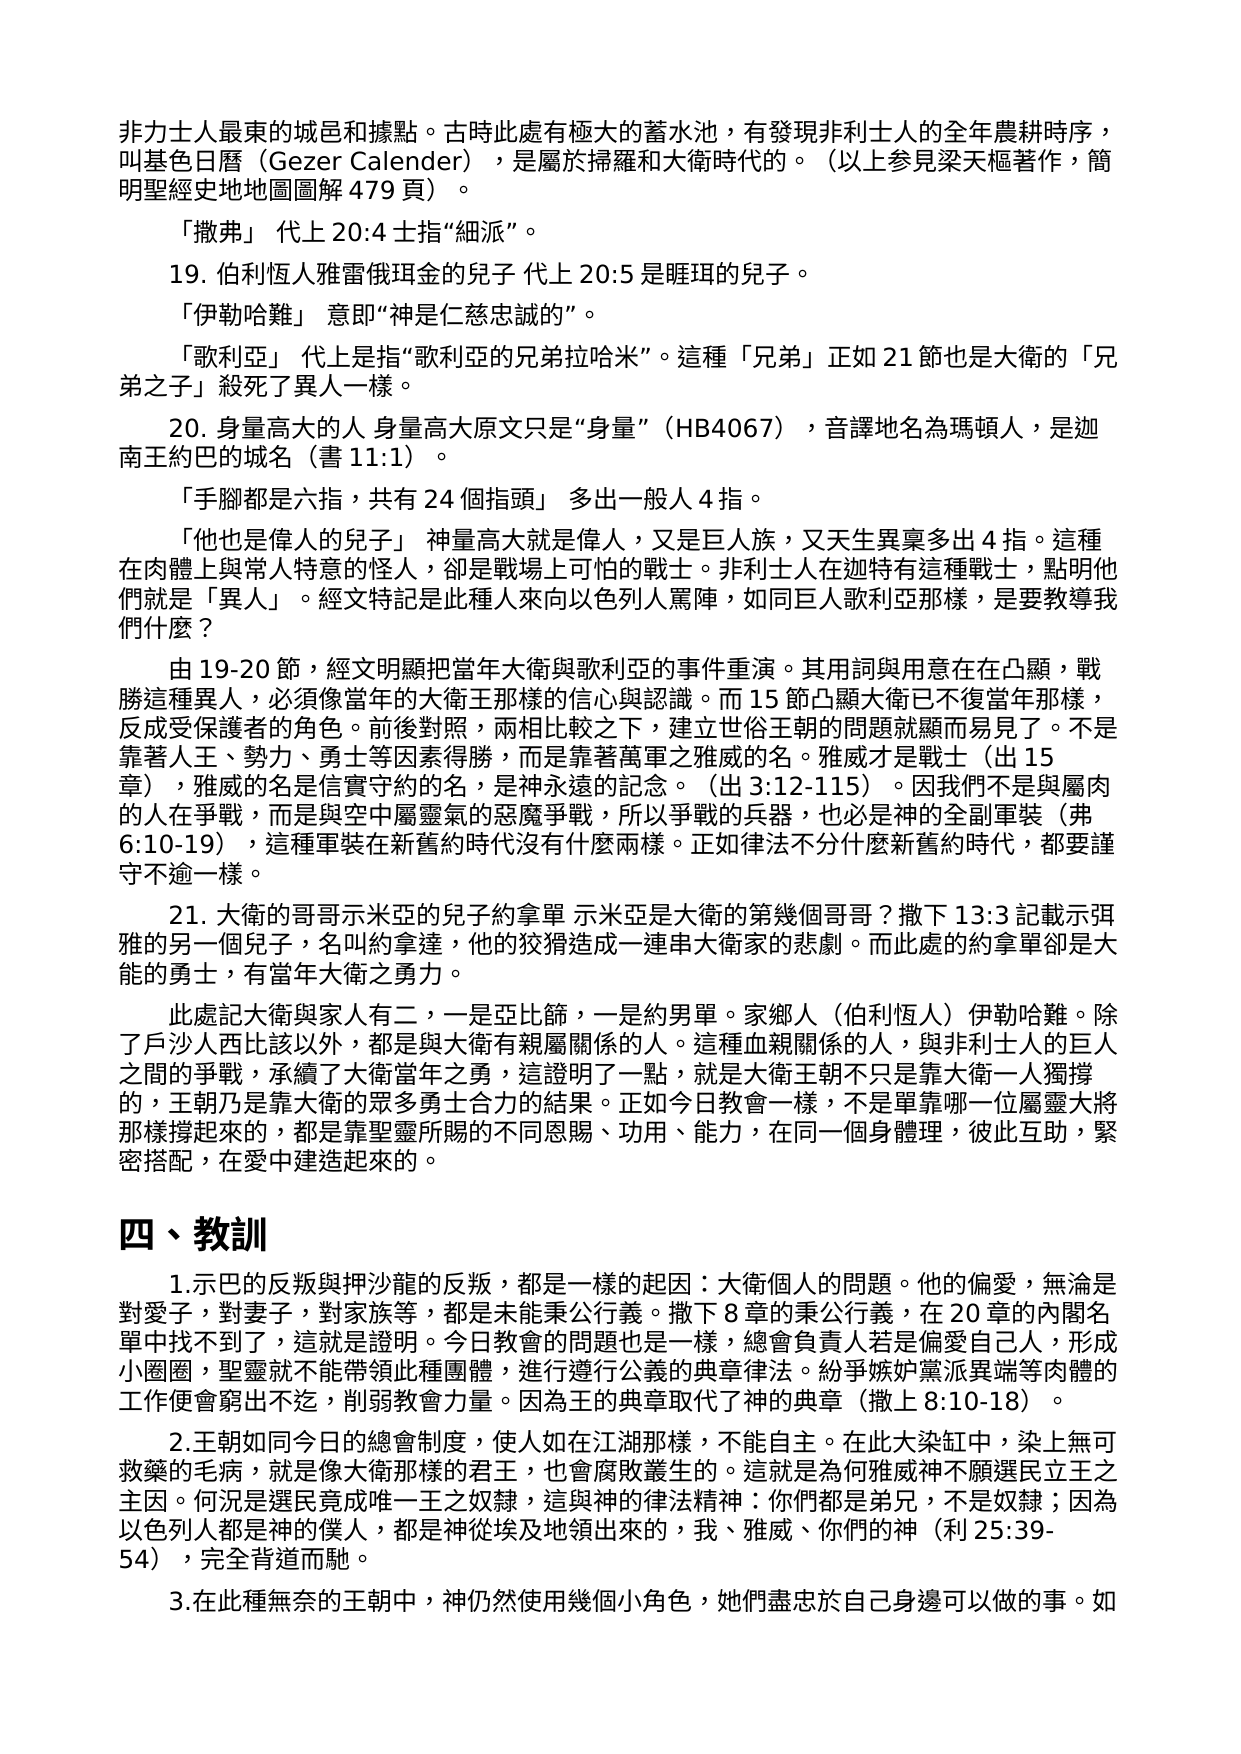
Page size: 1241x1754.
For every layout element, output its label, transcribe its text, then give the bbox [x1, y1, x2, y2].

text 「他也是偉人的兒子」 神量高大就是偉人，又是巨人族，又天生異稟多出4指。這種在肉體上與常人特意的怪人，卻是戰場上可怕的戰士。非利士人在迦特有這種戰士，點明他們就是「異人」。經文特記是此種人來向以色列人罵陣，如同巨人歌利亞那樣，是要教導我們什麼？ [118, 526, 1122, 643]
text 「伊勒哈難」 意即“神是仁慈忠誠的”。 [118, 301, 1122, 331]
text 1.示巴的反叛與押沙龍的反叛，都是一樣的起因：大衛個人的問題。他的偏愛，無淪是對愛子，對妻子，對家族等，都是未能秉公行義。撒下8章的秉公行義，在20章的內閣名單中找不到了，這就是證明。今日教會的問題也是一樣，總會負責人若是偏愛自己人，形成小圈圈，聖靈就不能帶領此種團體，進行遵行公義的典章律法。紛爭嫉妒黨派異端等肉體的工作便會窮出不迄，削弱教會力量。因為王的典章取代了神的典章（撒上8:10-18）。 [118, 1270, 1122, 1416]
text 3.在此種無奈的王朝中，神仍然使用幾個小角色，她們盡忠於自己身邊可以做的事。如 [118, 1587, 1122, 1616]
text 20. 身量高大的人 身量高大原文只是“身量”（HB4067），音譯地名為瑪頓人，是迦南王約巴的城名（書11:1）。 [118, 414, 1122, 472]
text 由19-20節，經文明顯把當年大衛與歌利亞的事件重演。其用詞與用意在在凸顯，戰勝這種異人，必須像當年的大衛王那樣的信心與認識。而15節凸顯大衛已不復當年那樣，反成受保護者的角色。前後對照，兩相比較之下，建立世俗王朝的問題就顯而易見了。不是靠著人王、勢力、勇士等因素得勝，而是靠著萬軍之雅威的名。雅威才是戰士（出15章），雅威的名是信實守約的名，是神永遠的記念。（出3:12-115）。因我們不是與屬肉的人在爭戰，而是與空中屬靈氣的惡魔爭戰，所以爭戰的兵器，也必是神的全副軍裝（弗6:10-19），這種軍裝在新舊約時代沒有什麼兩樣。正如律法不分什麼新舊約時代，都要謹守不逾一樣。 [118, 656, 1122, 889]
text 此處記大衛與家人有二，一是亞比篩，一是約男單。家鄉人（伯利恆人）伊勒哈難。除了戶沙人西比該以外，都是與大衛有親屬關係的人。這種血親關係的人，與非利士人的巨人之間的爭戰，承續了大衛當年之勇，這證明了一點，就是大衛王朝不只是靠大衛一人獨撐的，王朝乃是靠大衛的眾多勇士合力的結果。正如今日教會一樣，不是單靠哪一位屬靈大將那樣撐起來的，都是靠聖靈所賜的不同恩賜、功用、能力，在同一個身體理，彼此互助，緊密搭配，在愛中建造起來的。 [118, 1001, 1122, 1176]
text 「手腳都是六指，共有24個指頭」 多出一般人4指。 [118, 485, 1122, 514]
text 2.王朝如同今日的總會制度，使人如在江湖那樣，不能自主。在此大染缸中，染上無可救藥的毛病，就是像大衛那樣的君王，也會腐敗叢生的。這就是為何雅威神不願選民立王之主因。何況是選民竟成唯一王之奴隸，這與神的律法精神：你們都是弟兄，不是奴隸；因為以色列人都是神的僕人，都是神從埃及地領出來的，我、雅威、你們的神（利25:39-54），完全背道而馳。 [118, 1428, 1122, 1574]
text 非力士人最東的城邑和據點。古時此處有極大的蓄水池，有發現非利士人的全年農耕時序，叫基色日曆（Gezer Calender），是屬於掃羅和大衛時代的。（以上参見梁天樞著作，簡明聖經史地地圖圖解479頁）。 [118, 118, 1122, 206]
subtitle 四、教訓 [118, 1214, 1122, 1258]
text 19. 伯利恆人雅雷俄珥金的兒子 代上20:5是睚珥的兒子。 [118, 260, 1122, 289]
text 「歌利亞」 代上是指“歌利亞的兄弟拉哈米”。這種「兄弟」正如21節也是大衛的「兄弟之子」殺死了異人一樣。 [118, 343, 1122, 401]
text 「撒弗」 代上20:4士指“細派”。 [118, 218, 1122, 247]
text 21. 大衛的哥哥示米亞的兒子約拿單 示米亞是大衛的第幾個哥哥？撒下13:3記載示弭雅的另一個兒子，名叫約拿達，他的狡猾造成一連串大衛家的悲劇。而此處的約拿單卻是大能的勇士，有當年大衛之勇力。 [118, 901, 1122, 989]
